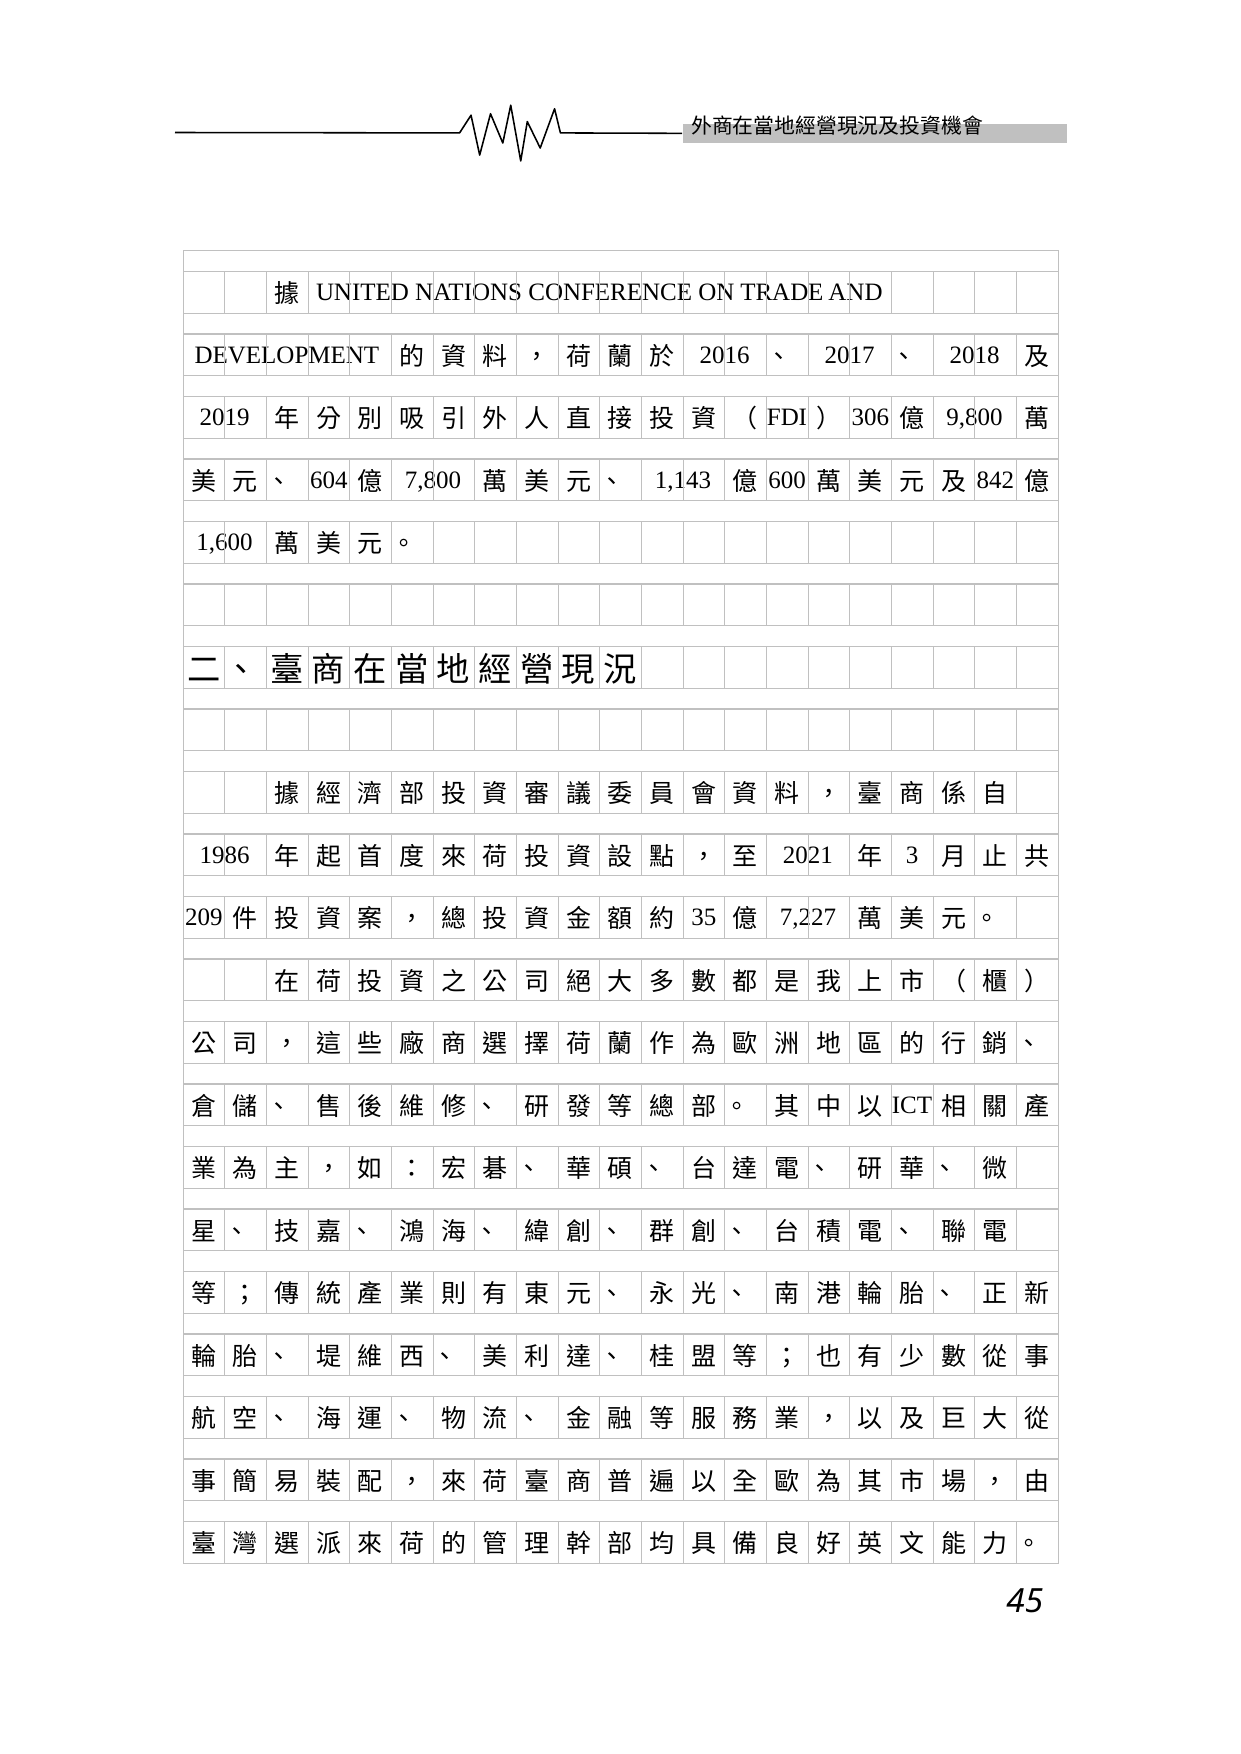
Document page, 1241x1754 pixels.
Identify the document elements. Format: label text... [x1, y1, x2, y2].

text 據經濟部投資審議委員會資料，臺商係自1986年起首度來荷投資設點，至2021年3月止共209件投資案，總投資金額約35億7,227萬美元。 [809, 835, 849, 875]
text 據經濟部投資審議委員會資料，臺商係自1986年起首度來荷投資設點，至2021年3月止共209件投資案，總投資金額約35億7,227萬美元。 [225, 835, 266, 875]
text 據經濟部投資審議委員會資料，臺商係自1986年起首度來荷投資設點，至2021年3月止共209件投資案，總投資金額約35億7,227萬美元。 [934, 897, 974, 938]
text 據經濟部投資審議委員會資料，臺商係自1986年起首度來荷投資設點，至2021年3月止共209件投資案，總投資金額約35億7,227萬美元。 [225, 772, 266, 813]
text 據經濟部投資審議委員會資料，臺商係自1986年起首度來荷投資設點，至2021年3月止共209件投資案，總投資金額約35億7,227萬美元。 [184, 876, 1058, 896]
text 據UNITED NATIONS CONFERENCE ON TRADE AND DEVELOPMENT的資料，荷蘭於2016、2017、2018及2019年分別吸引外人直接投資（FDI）306億9,800萬美元、604億7,800萬美元、1,143億600萬美元及842億1,600萬美元。 [184, 314, 1058, 333]
text 據經濟部投資審議委員會資料，臺商係自1986年起首度來荷投資設點，至2021年3月止共209件投資案，總投資金額約35億7,227萬美元。 [684, 897, 724, 938]
text 據經濟部投資審議委員會資料，臺商係自1986年起首度來荷投資設點，至2021年3月止共209件投資案，總投資金額約35億7,227萬美元。 [600, 772, 641, 813]
text 據經濟部投資審議委員會資料，臺商係自1986年起首度來荷投資設點，至2021年3月止共209件投資案，總投資金額約35億7,227萬美元。 [267, 835, 308, 875]
text 二、臺商在當地經營現況 [309, 647, 349, 688]
text 二、臺商在當地經營現況 [767, 647, 808, 688]
text 據經濟部投資審議委員會資料，臺商係自1986年起首度來荷投資設點，至2021年3月止共209件投資案，總投資金額約35億7,227萬美元。 [809, 772, 849, 813]
text 據經濟部投資審議委員會資料，臺商係自1986年起首度來荷投資設點，至2021年3月止共209件投資案，總投資金額約35億7,227萬美元。 [350, 772, 391, 813]
text 在荷投資之公司絕大多數都是我上市（櫃）公司，這些廠商選擇荷蘭作為歐洲地區的行銷、倉儲、售後維修、研發等總部。其中以ICT相關產業為主，如：宏碁、華碩、台達電、研華、微星、技嘉、鴻海、緯創、群創、台積電、聯電等；傳統產業則有東元、永光、南港輪胎、正新輪胎、堤維西、美利達、桂盟等；也有少數從事航空、海運、物流、金融等服務業，以及巨大從事簡易裝配，來荷臺商普遍以全歐為其市場，由臺灣選派來荷的管理幹部均具備良好英文能力。臺商選擇荷蘭做為歐洲營運總部主要考量為該國優良的賦稅環境、英文普及及發達的物流服務業。 [184, 1189, 1058, 1208]
text 據經濟部投資審議委員會資料，臺商係自1986年起首度來荷投資設點，至2021年3月止共209件投資案，總投資金額約35億7,227萬美元。 [392, 772, 433, 813]
text 據經濟部投資審議委員會資料，臺商係自1986年起首度來荷投資設點，至2021年3月止共209件投資案，總投資金額約35億7,227萬美元。 [1017, 897, 1058, 938]
text 二、臺商在當地經營現況 [517, 647, 558, 688]
text 在荷投資之公司絕大多數都是我上市（櫃）公司，這些廠商選擇荷蘭作為歐洲地區的行銷、倉儲、售後維修、研發等總部。其中以ICT相關產業為主，如：宏碁、華碩、台達電、研華、微星、技嘉、鴻海、緯創、群創、台積電、聯電等；傳統產業則有東元、永光、南港輪胎、正新輪胎、堤維西、美利達、桂盟等；也有少數從事航空、海運、物流、金融等服務業，以及巨大從事簡易裝配，來荷臺商普遍以全歐為其市場，由臺灣選派來荷的管理幹部均具備良好英文能力。臺商選擇荷蘭做為歐洲營運總部主要考量為該國優良的賦稅環境、英文普及及發達的物流服務業。 [184, 939, 1058, 958]
text 據經濟部投資審議委員會資料，臺商係自1986年起首度來荷投資設點，至2021年3月止共209件投資案，總投資金額約35億7,227萬美元。 [975, 772, 1016, 813]
text 二、臺商在當地經營現況 [559, 647, 599, 688]
text 二、臺商在當地經營現況 [642, 647, 683, 688]
text 二、臺商在當地經營現況 [350, 647, 391, 688]
text 據經濟部投資審議委員會資料，臺商係自1986年起首度來荷投資設點，至2021年3月止共209件投資案，總投資金額約35億7,227萬美元。 [517, 772, 558, 813]
text 據經濟部投資審議委員會資料，臺商係自1986年起首度來荷投資設點，至2021年3月止共209件投資案，總投資金額約35億7,227萬美元。 [725, 772, 766, 813]
text 據經濟部投資審議委員會資料，臺商係自1986年起首度來荷投資設點，至2021年3月止共209件投資案，總投資金額約35億7,227萬美元。 [517, 835, 558, 875]
text 據UNITED NATIONS CONFERENCE ON TRADE AND DEVELOPMENT的資料，荷蘭於2016、2017、2018及2019年分別吸引外人直接投資（FDI）306億9,800萬美元、604億7,800萬美元、1,143億600萬美元及842億1,600萬美元。 [184, 439, 1058, 458]
text 據經濟部投資審議委員會資料，臺商係自1986年起首度來荷投資設點，至2021年3月止共209件投資案，總投資金額約35億7,227萬美元。 [184, 751, 1058, 771]
text 據經濟部投資審議委員會資料，臺商係自1986年起首度來荷投資設點，至2021年3月止共209件投資案，總投資金額約35億7,227萬美元。 [725, 897, 766, 938]
text 據經濟部投資審議委員會資料，臺商係自1986年起首度來荷投資設點，至2021年3月止共209件投資案，總投資金額約35億7,227萬美元。 [642, 772, 683, 813]
text 據經濟部投資審議委員會資料，臺商係自1986年起首度來荷投資設點，至2021年3月止共209件投資案，總投資金額約35億7,227萬美元。 [892, 835, 933, 875]
text 二、臺商在當地經營現況 [475, 647, 516, 688]
text 據經濟部投資審議委員會資料，臺商係自1986年起首度來荷投資設點，至2021年3月止共209件投資案，總投資金額約35億7,227萬美元。 [559, 835, 599, 875]
text 據經濟部投資審議委員會資料，臺商係自1986年起首度來荷投資設點，至2021年3月止共209件投資案，總投資金額約35億7,227萬美元。 [850, 835, 891, 875]
text 據經濟部投資審議委員會資料，臺商係自1986年起首度來荷投資設點，至2021年3月止共209件投資案，總投資金額約35億7,227萬美元。 [184, 835, 224, 875]
text 在荷投資之公司絕大多數都是我上市（櫃）公司，這些廠商選擇荷蘭作為歐洲地區的行銷、倉儲、售後維修、研發等總部。其中以ICT相關產業為主，如：宏碁、華碩、台達電、研華、微星、技嘉、鴻海、緯創、群創、台積電、聯電等；傳統產業則有東元、永光、南港輪胎、正新輪胎、堤維西、美利達、桂盟等；也有少數從事航空、海運、物流、金融等服務業，以及巨大從事簡易裝配，來荷臺商普遍以全歐為其市場，由臺灣選派來荷的管理幹部均具備良好英文能力。臺商選擇荷蘭做為歐洲營運總部主要考量為該國優良的賦稅環境、英文普及及發達的物流服務業。 [184, 1314, 1058, 1333]
text 據經濟部投資審議委員會資料，臺商係自1986年起首度來荷投資設點，至2021年3月止共209件投資案，總投資金額約35億7,227萬美元。 [225, 897, 266, 938]
text 二、臺商在當地經營現況 [600, 647, 641, 688]
text 二、臺商在當地經營現況 [267, 647, 308, 688]
text 據經濟部投資審議委員會資料，臺商係自1986年起首度來荷投資設點，至2021年3月止共209件投資案，總投資金額約35億7,227萬美元。 [184, 897, 224, 938]
text 據經濟部投資審議委員會資料，臺商係自1986年起首度來荷投資設點，至2021年3月止共209件投資案，總投資金額約35億7,227萬美元。 [350, 897, 391, 938]
text 據經濟部投資審議委員會資料，臺商係自1986年起首度來荷投資設點，至2021年3月止共209件投資案，總投資金額約35億7,227萬美元。 [850, 772, 891, 813]
text 據經濟部投資審議委員會資料，臺商係自1986年起首度來荷投資設點，至2021年3月止共209件投資案，總投資金額約35億7,227萬美元。 [267, 897, 308, 938]
text 在荷投資之公司絕大多數都是我上市（櫃）公司，這些廠商選擇荷蘭作為歐洲地區的行銷、倉儲、售後維修、研發等總部。其中以ICT相關產業為主，如：宏碁、華碩、台達電、研華、微星、技嘉、鴻海、緯創、群創、台積電、聯電等；傳統產業則有東元、永光、南港輪胎、正新輪胎、堤維西、美利達、桂盟等；也有少數從事航空、海運、物流、金融等服務業，以及巨大從事簡易裝配，來荷臺商普遍以全歐為其市場，由臺灣選派來荷的管理幹部均具備良好英文能力。臺商選擇荷蘭做為歐洲營運總部主要考量為該國優良的賦稅環境、英文普及及發達的物流服務業。 [184, 1126, 1058, 1146]
text 據經濟部投資審議委員會資料，臺商係自1986年起首度來荷投資設點，至2021年3月止共209件投資案，總投資金額約35億7,227萬美元。 [434, 835, 474, 875]
text 二、臺商在當地經營現況 [184, 626, 1058, 646]
text 據經濟部投資審議委員會資料，臺商係自1986年起首度來荷投資設點，至2021年3月止共209件投資案，總投資金額約35億7,227萬美元。 [350, 835, 391, 875]
text 在荷投資之公司絕大多數都是我上市（櫃）公司，這些廠商選擇荷蘭作為歐洲地區的行銷、倉儲、售後維修、研發等總部。其中以ICT相關產業為主，如：宏碁、華碩、台達電、研華、微星、技嘉、鴻海、緯創、群創、台積電、聯電等；傳統產業則有東元、永光、南港輪胎、正新輪胎、堤維西、美利達、桂盟等；也有少數從事航空、海運、物流、金融等服務業，以及巨大從事簡易裝配，來荷臺商普遍以全歐為其市場，由臺灣選派來荷的管理幹部均具備良好英文能力。臺商選擇荷蘭做為歐洲營運總部主要考量為該國優良的賦稅環境、英文普及及發達的物流服務業。 [184, 1001, 1058, 1021]
text 據經濟部投資審議委員會資料，臺商係自1986年起首度來荷投資設點，至2021年3月止共209件投資案，總投資金額約35億7,227萬美元。 [642, 835, 683, 875]
text 據經濟部投資審議委員會資料，臺商係自1986年起首度來荷投資設點，至2021年3月止共209件投資案，總投資金額約35億7,227萬美元。 [267, 772, 308, 813]
text 據經濟部投資審議委員會資料，臺商係自1986年起首度來荷投資設點，至2021年3月止共209件投資案，總投資金額約35億7,227萬美元。 [1017, 835, 1058, 875]
text 二、臺商在當地經營現況 [225, 647, 266, 688]
text 二、臺商在當地經營現況 [184, 647, 224, 688]
text 據經濟部投資審議委員會資料，臺商係自1986年起首度來荷投資設點，至2021年3月止共209件投資案，總投資金額約35億7,227萬美元。 [559, 772, 599, 813]
text 據經濟部投資審議委員會資料，臺商係自1986年起首度來荷投資設點，至2021年3月止共209件投資案，總投資金額約35億7,227萬美元。 [309, 772, 349, 813]
text 據UNITED NATIONS CONFERENCE ON TRADE AND DEVELOPMENT的資料，荷蘭於2016、2017、2018及2019年分別吸引外人直接投資（FDI）306億9,800萬美元、604億7,800萬美元、1,143億600萬美元及842億1,600萬美元。 [184, 376, 1058, 396]
text 二、臺商在當地經營現況 [725, 647, 766, 688]
text 據經濟部投資審議委員會資料，臺商係自1986年起首度來荷投資設點，至2021年3月止共209件投資案，總投資金額約35億7,227萬美元。 [184, 814, 1058, 833]
text 據經濟部投資審議委員會資料，臺商係自1986年起首度來荷投資設點，至2021年3月止共209件投資案，總投資金額約35億7,227萬美元。 [809, 897, 849, 938]
text 在荷投資之公司絕大多數都是我上市（櫃）公司，這些廠商選擇荷蘭作為歐洲地區的行銷、倉儲、售後維修、研發等總部。其中以ICT相關產業為主，如：宏碁、華碩、台達電、研華、微星、技嘉、鴻海、緯創、群創、台積電、聯電等；傳統產業則有東元、永光、南港輪胎、正新輪胎、堤維西、美利達、桂盟等；也有少數從事航空、海運、物流、金融等服務業，以及巨大從事簡易裝配，來荷臺商普遍以全歐為其市場，由臺灣選派來荷的管理幹部均具備良好英文能力。臺商選擇荷蘭做為歐洲營運總部主要考量為該國優良的賦稅環境、英文普及及發達的物流服務業。 [184, 1251, 1058, 1271]
text 據經濟部投資審議委員會資料，臺商係自1986年起首度來荷投資設點，至2021年3月止共209件投資案，總投資金額約35億7,227萬美元。 [642, 897, 683, 938]
text 據經濟部投資審議委員會資料，臺商係自1986年起首度來荷投資設點，至2021年3月止共209件投資案，總投資金額約35億7,227萬美元。 [184, 772, 224, 813]
text 據經濟部投資審議委員會資料，臺商係自1986年起首度來荷投資設點，至2021年3月止共209件投資案，總投資金額約35億7,227萬美元。 [434, 897, 474, 938]
text 據經濟部投資審議委員會資料，臺商係自1986年起首度來荷投資設點，至2021年3月止共209件投資案，總投資金額約35億7,227萬美元。 [934, 835, 974, 875]
text 據經濟部投資審議委員會資料，臺商係自1986年起首度來荷投資設點，至2021年3月止共209件投資案，總投資金額約35億7,227萬美元。 [309, 897, 349, 938]
text 據經濟部投資審議委員會資料，臺商係自1986年起首度來荷投資設點，至2021年3月止共209件投資案，總投資金額約35億7,227萬美元。 [767, 835, 808, 875]
text 據經濟部投資審議委員會資料，臺商係自1986年起首度來荷投資設點，至2021年3月止共209件投資案，總投資金額約35億7,227萬美元。 [1017, 772, 1058, 813]
text 二、臺商在當地經營現況 [1017, 647, 1058, 688]
text 二、臺商在當地經營現況 [684, 647, 724, 688]
text 據經濟部投資審議委員會資料，臺商係自1986年起首度來荷投資設點，至2021年3月止共209件投資案，總投資金額約35億7,227萬美元。 [392, 835, 433, 875]
text 據UNITED NATIONS CONFERENCE ON TRADE AND DEVELOPMENT的資料，荷蘭於2016、2017、2018及2019年分別吸引外人直接投資（FDI）306億9,800萬美元、604億7,800萬美元、1,143億600萬美元及842億1,600萬美元。 [184, 501, 1058, 521]
text 據經濟部投資審議委員會資料，臺商係自1986年起首度來荷投資設點，至2021年3月止共209件投資案，總投資金額約35億7,227萬美元。 [767, 897, 808, 938]
text 據經濟部投資審議委員會資料，臺商係自1986年起首度來荷投資設點，至2021年3月止共209件投資案，總投資金額約35億7,227萬美元。 [892, 897, 933, 938]
text 二、臺商在當地經營現況 [892, 647, 933, 688]
text 據經濟部投資審議委員會資料，臺商係自1986年起首度來荷投資設點，至2021年3月止共209件投資案，總投資金額約35億7,227萬美元。 [517, 897, 558, 938]
text 據經濟部投資審議委員會資料，臺商係自1986年起首度來荷投資設點，至2021年3月止共209件投資案，總投資金額約35億7,227萬美元。 [767, 772, 808, 813]
text 據經濟部投資審議委員會資料，臺商係自1986年起首度來荷投資設點，至2021年3月止共209件投資案，總投資金額約35億7,227萬美元。 [434, 772, 474, 813]
text 據經濟部投資審議委員會資料，臺商係自1986年起首度來荷投資設點，至2021年3月止共209件投資案，總投資金額約35億7,227萬美元。 [850, 897, 891, 938]
text 據經濟部投資審議委員會資料，臺商係自1986年起首度來荷投資設點，至2021年3月止共209件投資案，總投資金額約35億7,227萬美元。 [975, 897, 1016, 938]
text 據經濟部投資審議委員會資料，臺商係自1986年起首度來荷投資設點，至2021年3月止共209件投資案，總投資金額約35億7,227萬美元。 [559, 897, 599, 938]
text 據經濟部投資審議委員會資料，臺商係自1986年起首度來荷投資設點，至2021年3月止共209件投資案，總投資金額約35億7,227萬美元。 [684, 835, 724, 875]
text 據經濟部投資審議委員會資料，臺商係自1986年起首度來荷投資設點，至2021年3月止共209件投資案，總投資金額約35億7,227萬美元。 [725, 835, 766, 875]
text 據經濟部投資審議委員會資料，臺商係自1986年起首度來荷投資設點，至2021年3月止共209件投資案，總投資金額約35億7,227萬美元。 [475, 835, 516, 875]
text 據經濟部投資審議委員會資料，臺商係自1986年起首度來荷投資設點，至2021年3月止共209件投資案，總投資金額約35億7,227萬美元。 [975, 835, 1016, 875]
text 據經濟部投資審議委員會資料，臺商係自1986年起首度來荷投資設點，至2021年3月止共209件投資案，總投資金額約35億7,227萬美元。 [600, 835, 641, 875]
text 在荷投資之公司絕大多數都是我上市（櫃）公司，這些廠商選擇荷蘭作為歐洲地區的行銷、倉儲、售後維修、研發等總部。其中以ICT相關產業為主，如：宏碁、華碩、台達電、研華、微星、技嘉、鴻海、緯創、群創、台積電、聯電等；傳統產業則有東元、永光、南港輪胎、正新輪胎、堤維西、美利達、桂盟等；也有少數從事航空、海運、物流、金融等服務業，以及巨大從事簡易裝配，來荷臺商普遍以全歐為其市場，由臺灣選派來荷的管理幹部均具備良好英文能力。臺商選擇荷蘭做為歐洲營運總部主要考量為該國優良的賦稅環境、英文普及及發達的物流服務業。 [184, 1064, 1058, 1083]
text 在荷投資之公司絕大多數都是我上市（櫃）公司，這些廠商選擇荷蘭作為歐洲地區的行銷、倉儲、售後維修、研發等總部。其中以ICT相關產業為主，如：宏碁、華碩、台達電、研華、微星、技嘉、鴻海、緯創、群創、台積電、聯電等；傳統產業則有東元、永光、南港輪胎、正新輪胎、堤維西、美利達、桂盟等；也有少數從事航空、海運、物流、金融等服務業，以及巨大從事簡易裝配，來荷臺商普遍以全歐為其市場，由臺灣選派來荷的管理幹部均具備良好英文能力。臺商選擇荷蘭做為歐洲營運總部主要考量為該國優良的賦稅環境、英文普及及發達的物流服務業。 [184, 1501, 1058, 1521]
text 二、臺商在當地經營現況 [934, 647, 974, 688]
text 據UNITED NATIONS CONFERENCE ON TRADE AND DEVELOPMENT的資料，荷蘭於2016、2017、2018及2019年分別吸引外人直接投資（FDI）306億9,800萬美元、604億7,800萬美元、1,143億600萬美元及842億1,600萬美元。 [184, 251, 1058, 271]
text 二、臺商在當地經營現況 [809, 647, 849, 688]
text 據經濟部投資審議委員會資料，臺商係自1986年起首度來荷投資設點，至2021年3月止共209件投資案，總投資金額約35億7,227萬美元。 [892, 772, 933, 813]
text 二、臺商在當地經營現況 [975, 647, 1016, 688]
text 據經濟部投資審議委員會資料，臺商係自1986年起首度來荷投資設點，至2021年3月止共209件投資案，總投資金額約35億7,227萬美元。 [475, 772, 516, 813]
text 二、臺商在當地經營現況 [392, 647, 433, 688]
text 據經濟部投資審議委員會資料，臺商係自1986年起首度來荷投資設點，至2021年3月止共209件投資案，總投資金額約35億7,227萬美元。 [475, 897, 516, 938]
text 二、臺商在當地經營現況 [434, 647, 474, 688]
text 在荷投資之公司絕大多數都是我上市（櫃）公司，這些廠商選擇荷蘭作為歐洲地區的行銷、倉儲、售後維修、研發等總部。其中以ICT相關產業為主，如：宏碁、華碩、台達電、研華、微星、技嘉、鴻海、緯創、群創、台積電、聯電等；傳統產業則有東元、永光、南港輪胎、正新輪胎、堤維西、美利達、桂盟等；也有少數從事航空、海運、物流、金融等服務業，以及巨大從事簡易裝配，來荷臺商普遍以全歐為其市場，由臺灣選派來荷的管理幹部均具備良好英文能力。臺商選擇荷蘭做為歐洲營運總部主要考量為該國優良的賦稅環境、英文普及及發達的物流服務業。 [184, 1439, 1058, 1458]
text 據經濟部投資審議委員會資料，臺商係自1986年起首度來荷投資設點，至2021年3月止共209件投資案，總投資金額約35億7,227萬美元。 [684, 772, 724, 813]
text 據經濟部投資審議委員會資料，臺商係自1986年起首度來荷投資設點，至2021年3月止共209件投資案，總投資金額約35億7,227萬美元。 [600, 897, 641, 938]
text 二、臺商在當地經營現況 [850, 647, 891, 688]
text 據經濟部投資審議委員會資料，臺商係自1986年起首度來荷投資設點，至2021年3月止共209件投資案，總投資金額約35億7,227萬美元。 [934, 772, 974, 813]
text 在荷投資之公司絕大多數都是我上市（櫃）公司，這些廠商選擇荷蘭作為歐洲地區的行銷、倉儲、售後維修、研發等總部。其中以ICT相關產業為主，如：宏碁、華碩、台達電、研華、微星、技嘉、鴻海、緯創、群創、台積電、聯電等；傳統產業則有東元、永光、南港輪胎、正新輪胎、堤維西、美利達、桂盟等；也有少數從事航空、海運、物流、金融等服務業，以及巨大從事簡易裝配，來荷臺商普遍以全歐為其市場，由臺灣選派來荷的管理幹部均具備良好英文能力。臺商選擇荷蘭做為歐洲營運總部主要考量為該國優良的賦稅環境、英文普及及發達的物流服務業。 [184, 1376, 1058, 1396]
text 據經濟部投資審議委員會資料，臺商係自1986年起首度來荷投資設點，至2021年3月止共209件投資案，總投資金額約35億7,227萬美元。 [392, 897, 433, 938]
text 據經濟部投資審議委員會資料，臺商係自1986年起首度來荷投資設點，至2021年3月止共209件投資案，總投資金額約35億7,227萬美元。 [309, 835, 349, 875]
